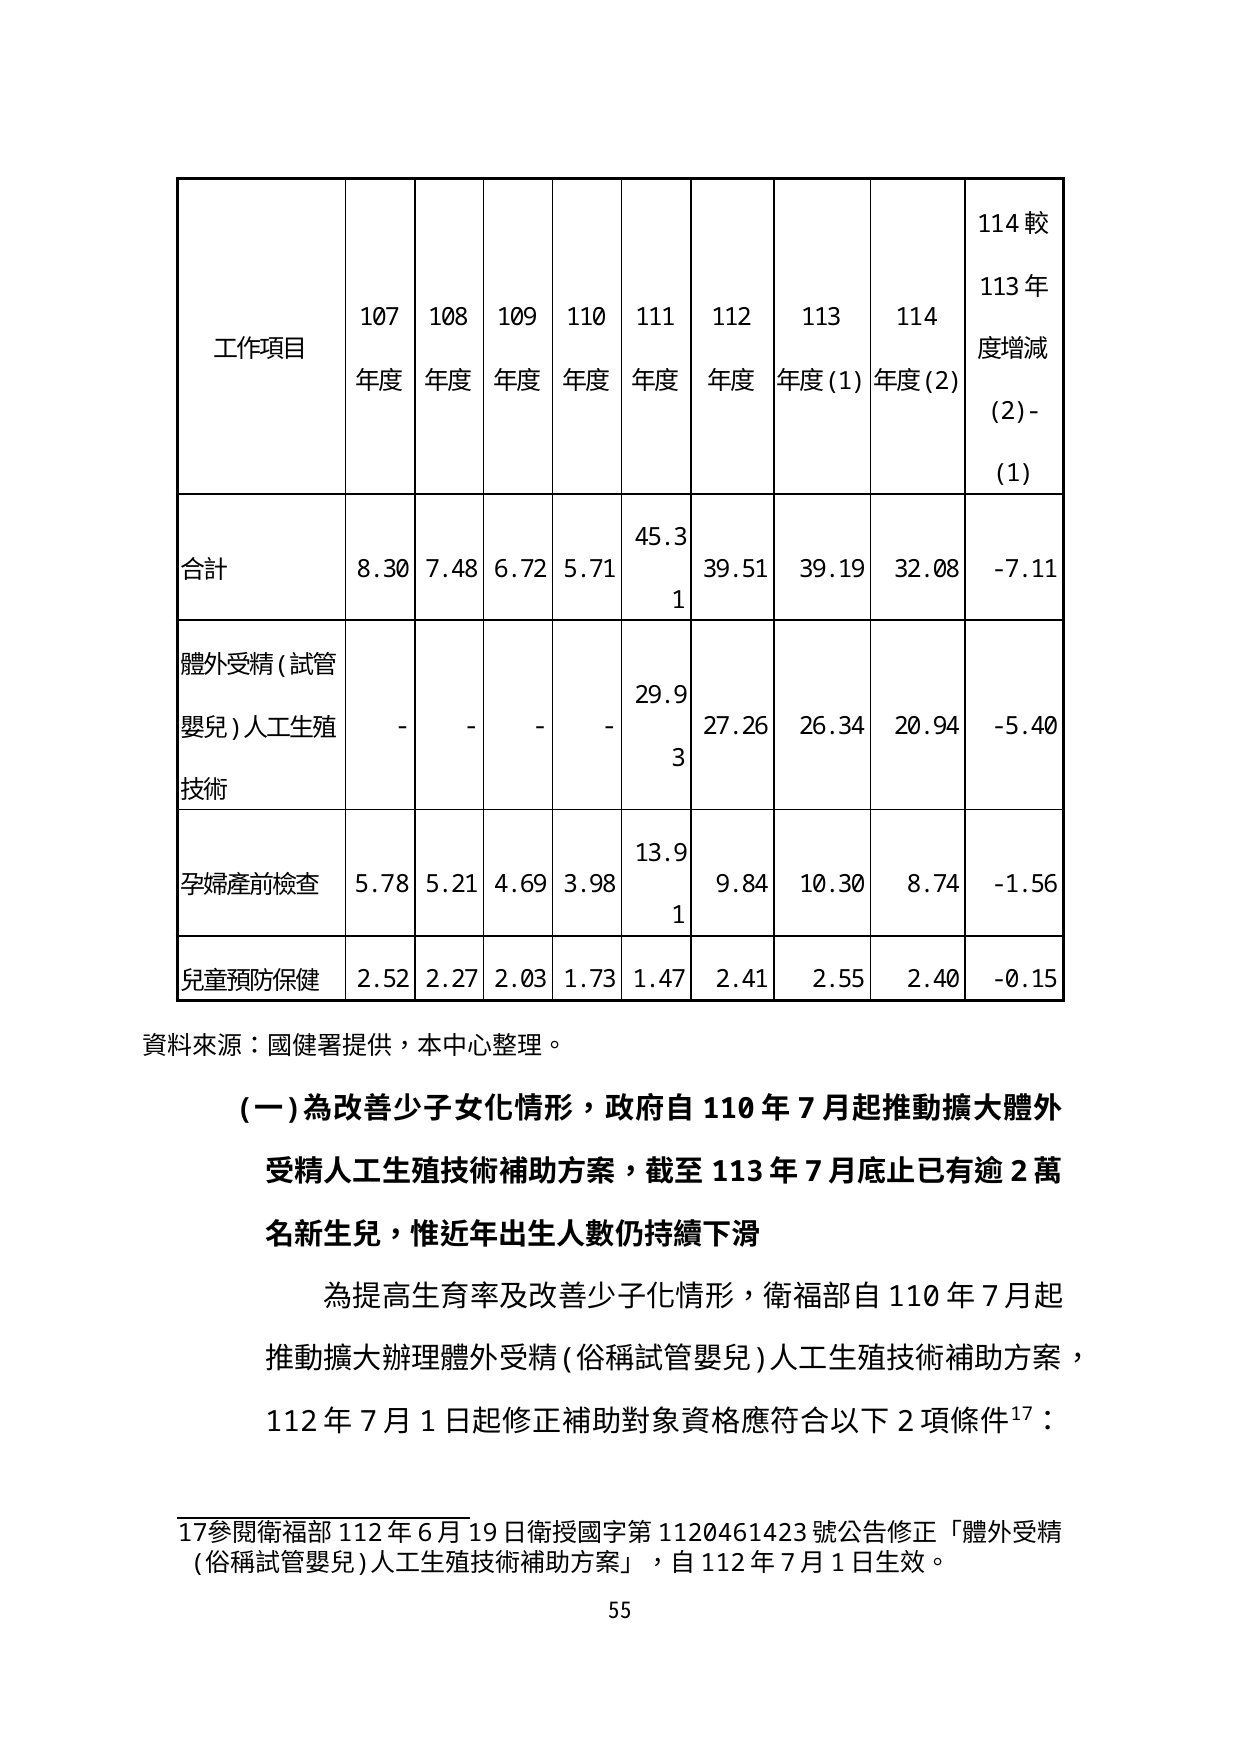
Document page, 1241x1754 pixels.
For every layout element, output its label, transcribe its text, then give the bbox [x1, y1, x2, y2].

table_cell 20.94 [871, 621, 964, 808]
table_cell 8.74 [871, 810, 964, 935]
table_cell 體外受精(試管嬰兒)人工生殖技術 [179, 621, 345, 808]
text 參閱衛福部112年6月19日衛授國字第1120461423號公告修正「體外受精(俗稱試管嬰兒)人工生殖技術補助方案」，自112年7月1日生效。 [177, 1518, 1063, 1577]
table_cell 4.69 [484, 810, 552, 935]
table_cell - [484, 621, 552, 808]
text (一)為改善少子女化情形，政府自110年7月起推動擴大體外受精人工生殖技術補助方案，截至113年7月底止已有逾2萬名新生兒，惟近年出生人數仍持續下滑 [236, 1065, 1063, 1252]
table_cell - [553, 621, 621, 808]
table_cell -1.56 [966, 810, 1062, 935]
table_cell -7.11 [966, 495, 1062, 619]
table_cell 5.21 [416, 810, 483, 935]
table_cell 1.73 [553, 937, 621, 999]
table_cell 32.08 [871, 495, 964, 619]
table_cell 合計 [179, 495, 345, 619]
table_cell 13.91 [622, 810, 690, 935]
table_cell 3.98 [553, 810, 621, 935]
table_cell 2.52 [346, 937, 414, 999]
table_cell 39.51 [692, 495, 773, 619]
table_cell 2.03 [484, 937, 552, 999]
table_cell 8.30 [346, 495, 414, 619]
table_cell 5.78 [346, 810, 414, 935]
table_cell -0.15 [966, 937, 1062, 999]
table_cell 39.19 [775, 495, 870, 619]
table_header 109 年度 [484, 180, 552, 493]
table_header 107 年度 [346, 180, 414, 493]
table_cell 2.40 [871, 937, 964, 999]
table_cell 兒童預防保健 [179, 937, 345, 999]
table_header 110 年度 [553, 180, 621, 493]
table_cell 26.34 [775, 621, 870, 808]
table_cell 1.47 [622, 937, 690, 999]
table_cell 2.41 [692, 937, 773, 999]
table_cell 6.72 [484, 495, 552, 619]
table_cell 孕婦產前檢查 [179, 810, 345, 935]
table_cell 10.30 [775, 810, 870, 935]
table_cell 45.31 [622, 495, 690, 619]
table_cell 27.26 [692, 621, 773, 808]
table_cell -5.40 [966, 621, 1062, 808]
text 為提高生育率及改善少子化情形，衛福部自110年7月起推動擴大辦理體外受精(俗稱試管嬰兒)人工生殖技術補助方案，112年7月1日起修正補助對象資格應符合以下2項條件：1.夫妻至少一方具中華民國國籍並於我國戶政機關完成結婚登記，且妻之年齡未滿45歲。2.經人工生殖機構施術醫師診斷為不孕夫妻，須接受體外受精人工生殖技術。其中受術妻年齡未滿40歲者，每胎最多補助6次；受術妻年齡已滿40歲且未滿45歲者，每胎最多補助3次。至補助額度部分依療程給予不同補助額度(若實支金額未達者，則以實支金額補助)，首次申請最高10萬，再次申請最高6萬；低收入或中低收入戶每次補助上限15萬元。114年度預算案編列20.94億元，至113年6月底止累計已提供約4.1萬人次體外受精人工生殖技術補助費用，以支持與協助不孕夫妻生育願望同時減輕其經濟負擔。 [265, 1252, 1063, 1440]
table_header 114 年度(2) [871, 180, 964, 493]
table_header 114較113年度增減 (2)-(1) [966, 180, 1062, 493]
table_header 112 年度 [692, 180, 773, 493]
table_cell 9.84 [692, 810, 773, 935]
table_cell 5.71 [553, 495, 621, 619]
text 資料來源：國健署提供，本中心整理。 [142, 1002, 1063, 1065]
table_cell - [416, 621, 483, 808]
table_cell 7.48 [416, 495, 483, 619]
table_header 111 年度 [622, 180, 690, 493]
table_header 113 年度(1) [775, 180, 870, 493]
table_cell 2.55 [775, 937, 870, 999]
table_header 工作項目 [179, 180, 345, 493]
table_cell - [346, 621, 414, 808]
table_header 108 年度 [416, 180, 483, 493]
table_cell 29.93 [622, 621, 690, 808]
table_cell 2.27 [416, 937, 483, 999]
